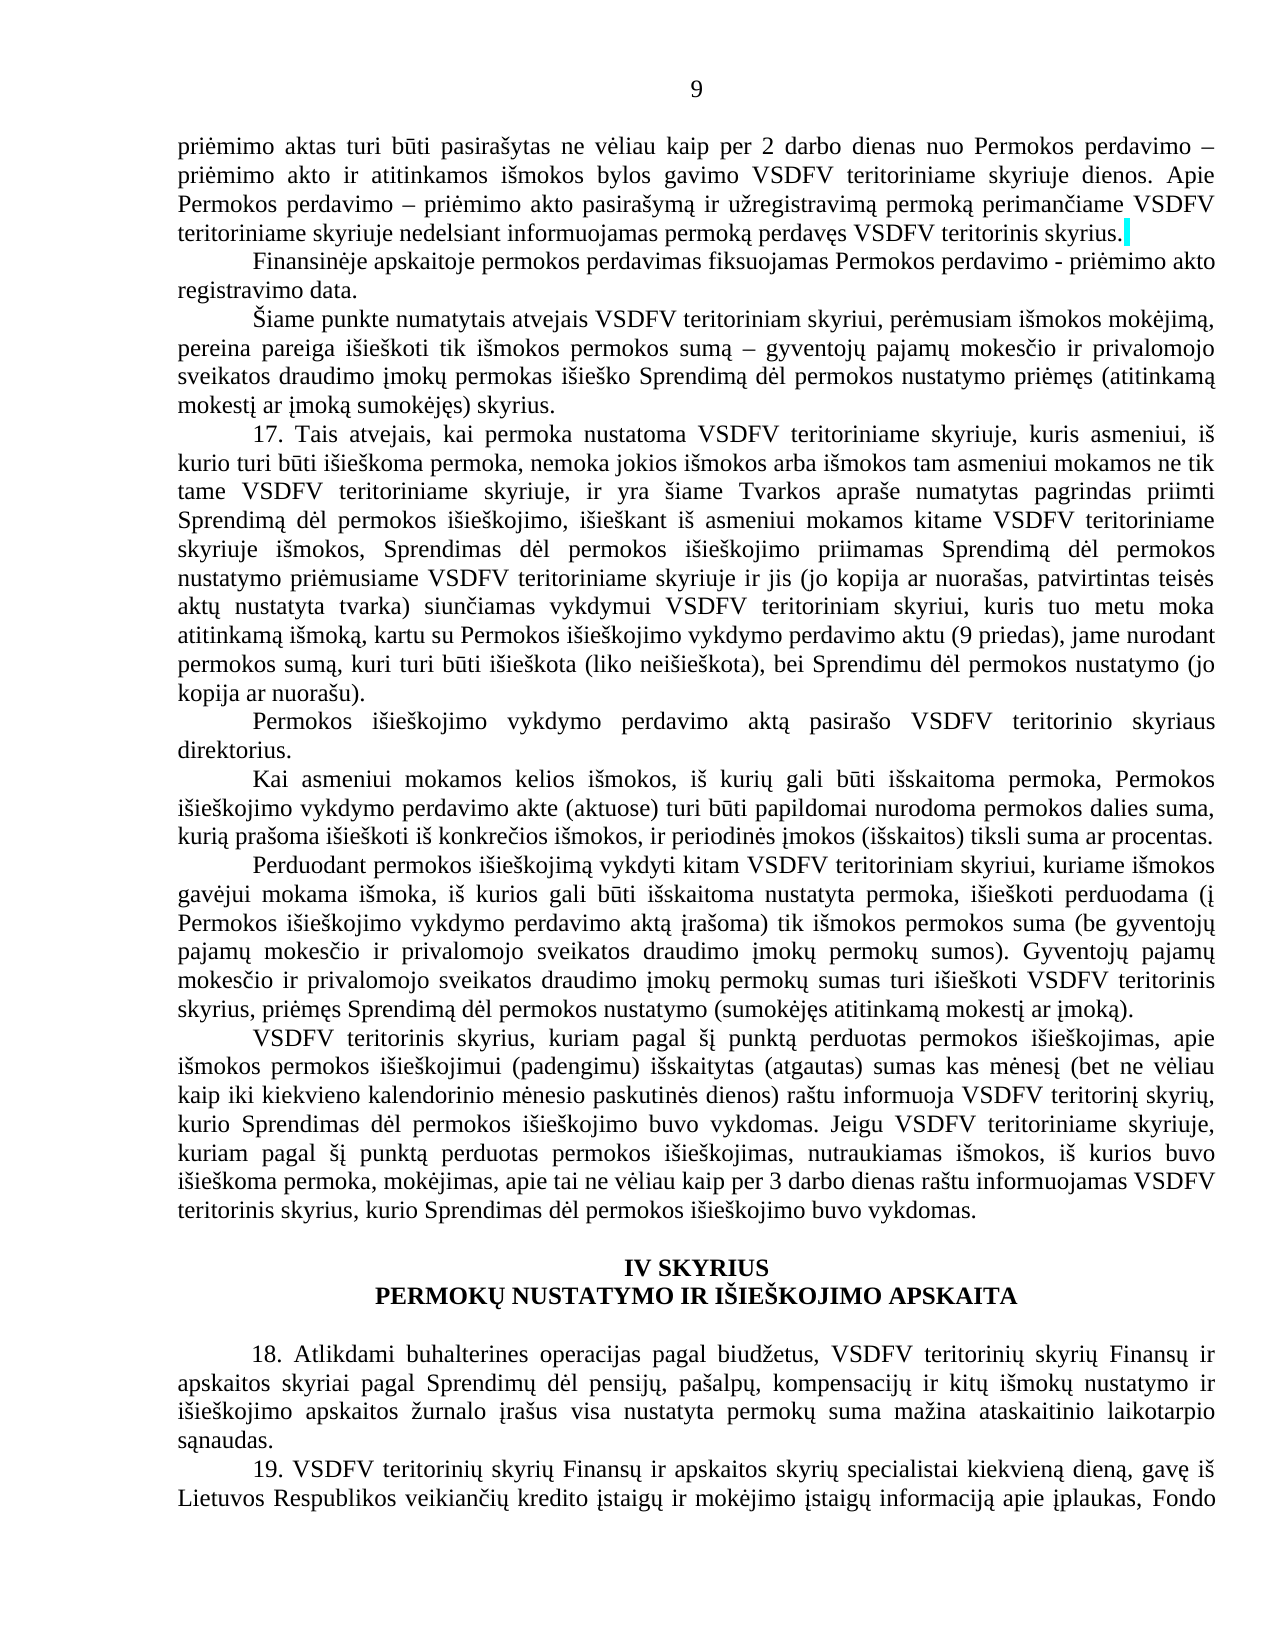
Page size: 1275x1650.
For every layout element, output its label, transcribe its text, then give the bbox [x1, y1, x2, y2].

text Finansinėje apskaitoje permokos perdavimas fiksuojamas Permokos perdavimo - priėmimo akto registravimo data. [177, 246, 1216, 304]
text Šiame punkte numatytais atvejais VSDFV teritoriniam skyriui, perėmusiam išmokos mokėjimą, pereina pareiga išieškoti tik išmokos permokos sumą – gyventojų pajamų mokesčio ir privalomojo sveikatos draudimo įmokų permokas išieško Sprendimą dėl permokos nustatymo priėmęs (atitinkamą mokestį ar įmoką sumokėjęs) skyrius. [177, 304, 1216, 419]
text 18. Atlikdami buhalterines operacijas pagal biudžetus, VSDFV teritorinių skyrių Finansų ir apskaitos skyriai pagal Sprendimų dėl pensijų, pašalpų, kompensacijų ir kitų išmokų nustatymo ir išieškojimo apskaitos žurnalo įrašus visa nustatyta permokų suma mažina ataskaitinio laikotarpio sąnaudas. [177, 1339, 1216, 1454]
text PERMOKŲ NUSTATYMO IR IŠIEŠKOJIMO APSKAITA [177, 1281, 1216, 1310]
text priėmimo aktas turi būti pasirašytas ne vėliau kaip per 2 darbo dienas nuo Permokos perdavimo – priėmimo akto ir atitinkamos išmokos bylos gavimo VSDFV teritoriniame skyriuje dienos. Apie Permokos perdavimo – priėmimo akto pasirašymą ir užregistravimą permoką perimančiame VSDFV teritoriniame skyriuje nedelsiant informuojamas permoką perdavęs VSDFV teritorinis skyrius. [177, 131, 1216, 246]
text 17. Tais atvejais, kai permoka nustatoma VSDFV teritoriniame skyriuje, kuris asmeniui, iš kurio turi būti išieškoma permoka, nemoka jokios išmokos arba išmokos tam asmeniui mokamos ne tik tame VSDFV teritoriniame skyriuje, ir yra šiame Tvarkos apraše numatytas pagrindas priimti Sprendimą dėl permokos išieškojimo, išieškant iš asmeniui mokamos kitame VSDFV teritoriniame skyriuje išmokos, Sprendimas dėl permokos išieškojimo priimamas Sprendimą dėl permokos nustatymo priėmusiame VSDFV teritoriniame skyriuje ir jis (jo kopija ar nuorašas, patvirtintas teisės aktų nustatyta tvarka) siunčiamas vykdymui VSDFV teritoriniam skyriui, kuris tuo metu moka atitinkamą išmoką, kartu su Permokos išieškojimo vykdymo perdavimo aktu (9 priedas), jame nurodant permokos sumą, kuri turi būti išieškota (liko neišieškota), bei Sprendimu dėl permokos nustatymo (jo kopija ar nuorašu). [177, 419, 1216, 706]
text 19. VSDFV teritorinių skyrių Finansų ir apskaitos skyrių specialistai kiekvieną dieną, gavę iš Lietuvos Respublikos veikiančių kredito įstaigų ir mokėjimo įstaigų informaciją apie įplaukas, Fondo [177, 1454, 1216, 1511]
text Kai asmeniui mokamos kelios išmokos, iš kurių gali būti išskaitoma permoka, Permokos išieškojimo vykdymo perdavimo akte (aktuose) turi būti papildomai nurodoma permokos dalies suma, kurią prašoma išieškoti iš konkrečios išmokos, ir periodinės įmokos (išskaitos) tiksli suma ar procentas. [177, 764, 1216, 850]
text IV SKYRIUS [177, 1253, 1216, 1281]
text VSDFV teritorinis skyrius, kuriam pagal šį punktą perduotas permokos išieškojimas, apie išmokos permokos išieškojimui (padengimu) išskaitytas (atgautas) sumas kas mėnesį (bet ne vėliau kaip iki kiekvieno kalendorinio mėnesio paskutinės dienos) raštu informuoja VSDFV teritorinį skyrių, kurio Sprendimas dėl permokos išieškojimo buvo vykdomas. Jeigu VSDFV teritoriniame skyriuje, kuriam pagal šį punktą perduotas permokos išieškojimas, nutraukiamas išmokos, iš kurios buvo išieškoma permoka, mokėjimas, apie tai ne vėliau kaip per 3 darbo dienas raštu informuojamas VSDFV teritorinis skyrius, kurio Sprendimas dėl permokos išieškojimo buvo vykdomas. [177, 1023, 1216, 1224]
text Permokos išieškojimo vykdymo perdavimo aktą pasirašo VSDFV teritorinio skyriaus direktorius. [177, 706, 1216, 764]
text Perduodant permokos išieškojimą vykdyti kitam VSDFV teritoriniam skyriui, kuriame išmokos gavėjui mokama išmoka, iš kurios gali būti išskaitoma nustatyta permoka, išieškoti perduodama (į Permokos išieškojimo vykdymo perdavimo aktą įrašoma) tik išmokos permokos suma (be gyventojų pajamų mokesčio ir privalomojo sveikatos draudimo įmokų permokų sumos). Gyventojų pajamų mokesčio ir privalomojo sveikatos draudimo įmokų permokų sumas turi išieškoti VSDFV teritorinis skyrius, priėmęs Sprendimą dėl permokos nustatymo (sumokėjęs atitinkamą mokestį ar įmoką). [177, 850, 1216, 1023]
